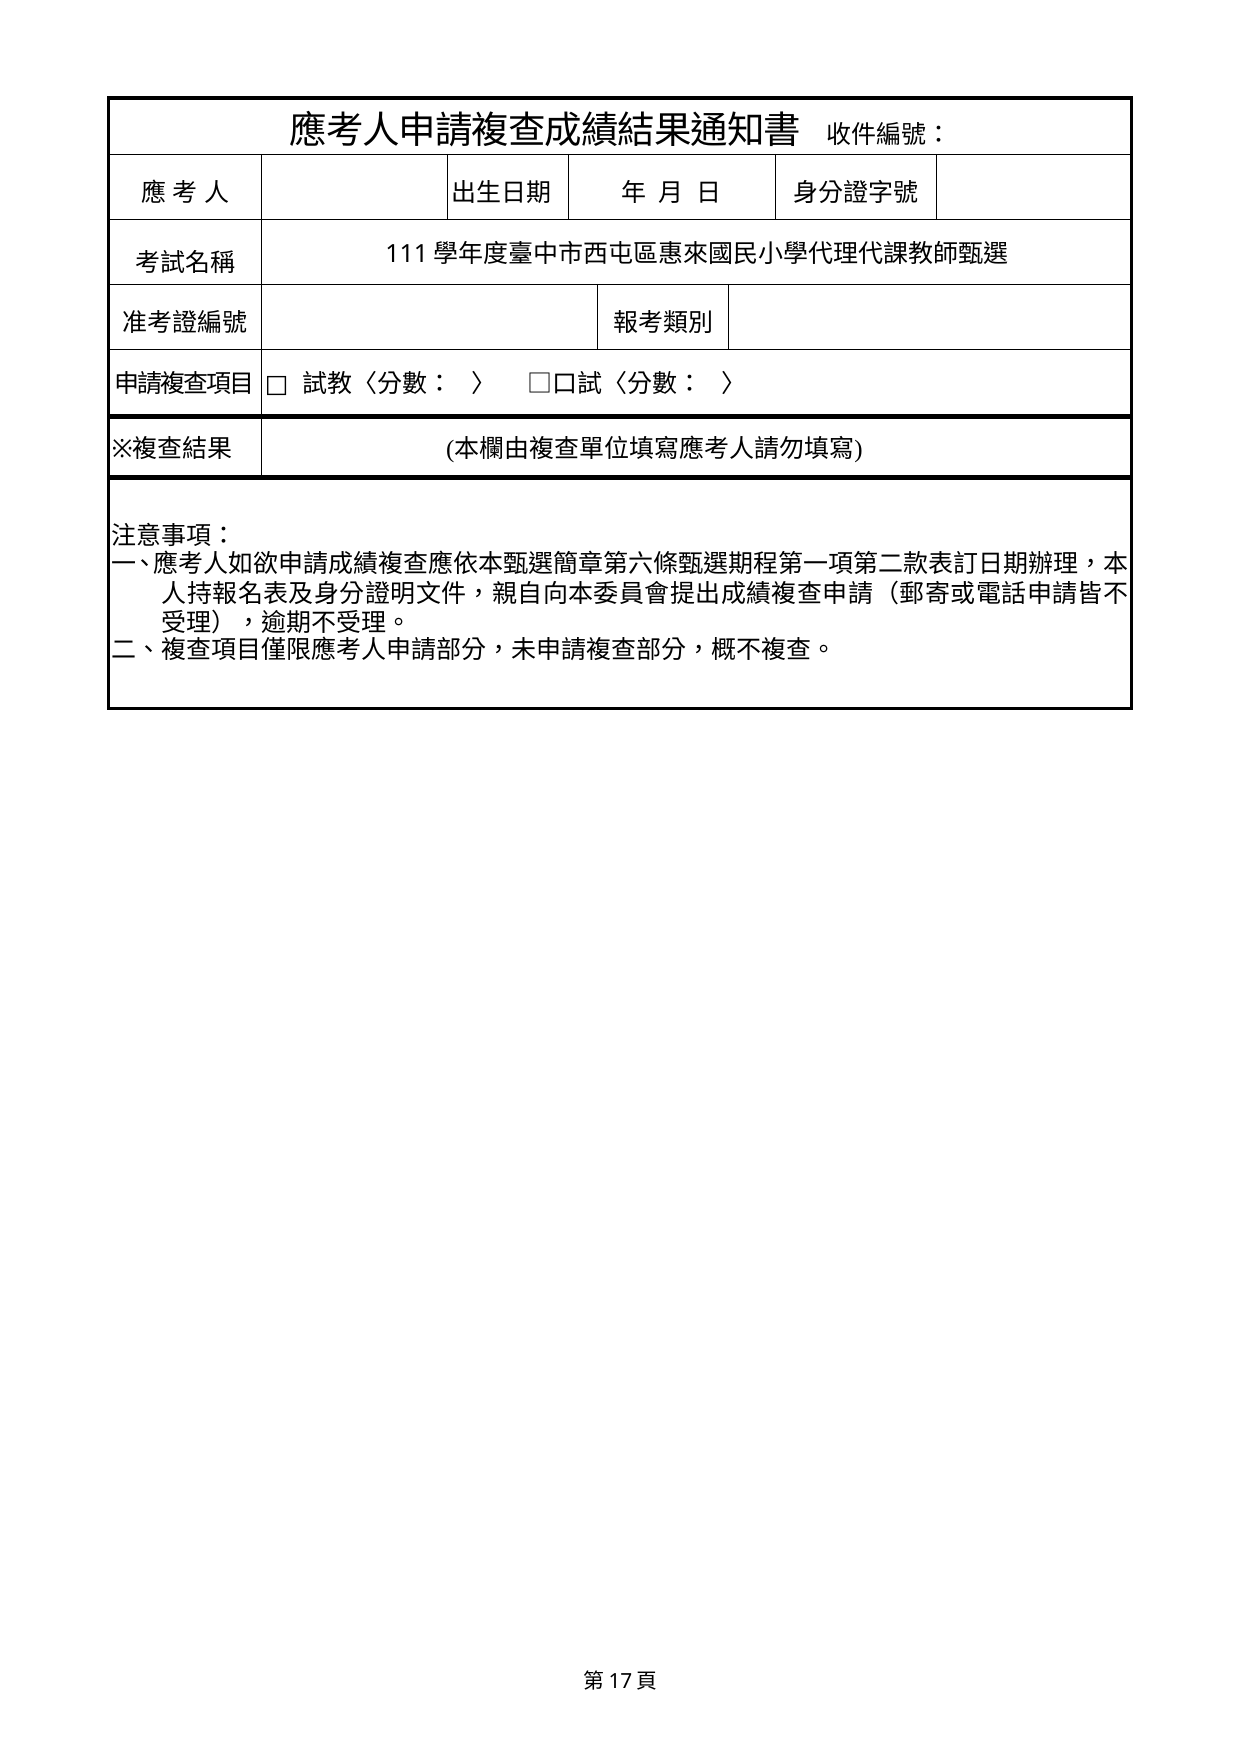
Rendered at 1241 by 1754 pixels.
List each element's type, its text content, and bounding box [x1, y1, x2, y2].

table_cell 應 考 人 [110, 155, 261, 219]
table_cell 年 月 日 [569, 155, 775, 219]
table_cell 注意事項： 一、應考人如欲申請成績複查應依本甄選簡章第六條甄選期程第一項第二款表訂日期辦理，本人持報名表及身分證明文件，親自向本委員會提出成績複查申請（郵寄或電話申請皆不受理），逾期不受理。 二、複查項目僅限應考人申請部分，未申請複查部分，概不複查。 [110, 480, 1130, 707]
table_cell 111學年度臺中市西屯區惠來國民小學代理代課教師甄選 [262, 220, 1130, 284]
table_cell 出生日期 [448, 155, 568, 219]
table_cell 考試名稱 [110, 220, 261, 284]
table_cell 申請複查項目 [110, 350, 261, 414]
table_cell 身分證字號 [776, 155, 936, 219]
table_cell 准考證編號 [110, 285, 261, 349]
table_cell [262, 285, 597, 349]
table_cell [262, 155, 447, 219]
table_cell ※複查結果 [110, 419, 261, 475]
table_cell [729, 285, 1130, 349]
table_cell 報考類別 [598, 285, 728, 349]
table_header 應考人申請複查成績結果通知書 收件編號： [110, 100, 1130, 154]
table_cell [937, 155, 1130, 219]
table_cell (本欄由複查單位填寫應考人請勿填寫) [262, 419, 1130, 475]
table_cell 試教〈分數： 〉 □口試〈分數： 〉 [262, 350, 1130, 414]
